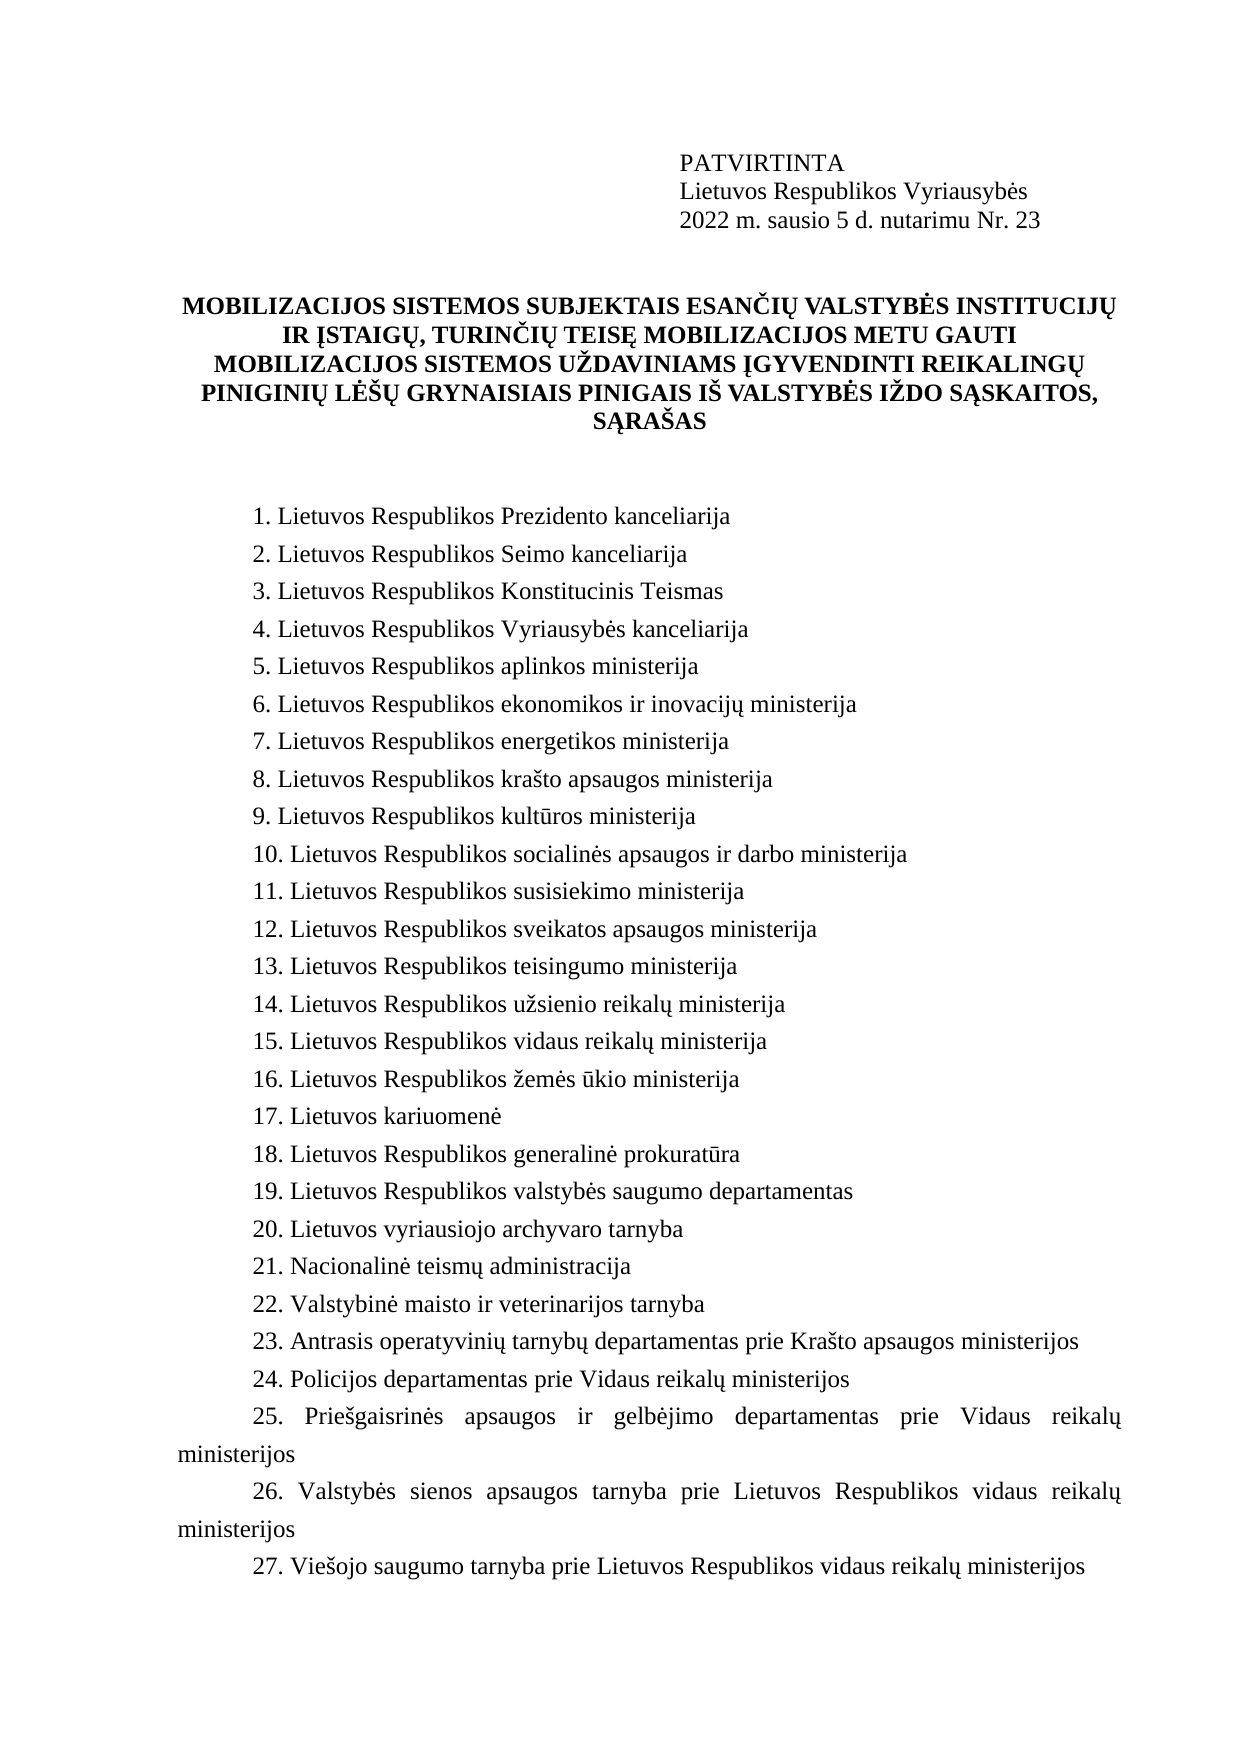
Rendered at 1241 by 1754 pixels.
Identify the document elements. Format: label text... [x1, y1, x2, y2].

text 22. Valstybinė maisto ir veterinarijos tarnyba [177, 1280, 1122, 1318]
text 25. Priešgaisrinės apsaugos ir gelbėjimo departamentas prie Vidaus reikalų ministerijos [177, 1393, 1122, 1468]
text 10. Lietuvos Respublikos socialinės apsaugos ir darbo ministerija [177, 830, 1122, 868]
text 1. Lietuvos Respublikos Prezidento kanceliarija [177, 493, 1122, 530]
text 27. Viešojo saugumo tarnyba prie Lietuvos Respublikos vidaus reikalų ministerijos [177, 1543, 1122, 1580]
text 20. Lietuvos vyriausiojo archyvaro tarnyba [177, 1205, 1122, 1243]
text 3. Lietuvos Respublikos Konstitucinis Teismas [177, 568, 1122, 605]
text 12. Lietuvos Respublikos sveikatos apsaugos ministerija [177, 905, 1122, 943]
text 24. Policijos departamentas prie Vidaus reikalų ministerijos [177, 1355, 1122, 1393]
text 4. Lietuvos Respublikos Vyriausybės kanceliarija [177, 605, 1122, 643]
text 5. Lietuvos Respublikos aplinkos ministerija [177, 643, 1122, 680]
text 8. Lietuvos Respublikos krašto apsaugos ministerija [177, 755, 1122, 793]
text 21. Nacionalinė teismų administracija [177, 1243, 1122, 1280]
text 11. Lietuvos Respublikos susisiekimo ministerija [177, 868, 1122, 905]
text 19. Lietuvos Respublikos valstybės saugumo departamentas [177, 1168, 1122, 1205]
text 16. Lietuvos Respublikos žemės ūkio ministerija [177, 1055, 1122, 1093]
text 23. Antrasis operatyvinių tarnybų departamentas prie Krašto apsaugos ministerijos [177, 1318, 1122, 1355]
text 7. Lietuvos Respublikos energetikos ministerija [177, 718, 1122, 755]
text 6. Lietuvos Respublikos ekonomikos ir inovacijų ministerija [177, 680, 1122, 718]
text 17. Lietuvos kariuomenė [177, 1093, 1122, 1130]
text 9. Lietuvos Respublikos kultūros ministerija [177, 793, 1122, 830]
text PATVIRTINTA Lietuvos Respublikos Vyriausybės 2022 m. sausio 5 d. nutarimu Nr. 23 [679, 148, 1122, 234]
text 13. Lietuvos Respublikos teisingumo ministerija [177, 943, 1122, 980]
text 14. Lietuvos Respublikos užsienio reikalų ministerija [177, 980, 1122, 1018]
text 15. Lietuvos Respublikos vidaus reikalų ministerija [177, 1018, 1122, 1055]
text 2. Lietuvos Respublikos Seimo kanceliarija [177, 530, 1122, 568]
text 18. Lietuvos Respublikos generalinė prokuratūra [177, 1130, 1122, 1168]
text MOBILIZACIJOS SISTEMOS SUBJEKTAIS ESANČIŲ VALSTYBĖS INSTITUCIJŲ IR ĮSTAIGŲ, TURINČIŲ TEISĘ MOBILIZACIJOS METU GAUTI MOBILIZACIJOS SISTEMOS UŽDAVINIAMS ĮGYVENDINTI REIKALINGŲ PINIGINIŲ LĖŠŲ GRYNAISIAIS PINIGAIS IŠ VALSTYBĖS IŽDO SĄSKAITOS, SĄRAŠAS [177, 291, 1122, 435]
text 26. Valstybės sienos apsaugos tarnyba prie Lietuvos Respublikos vidaus reikalų ministerijos [177, 1468, 1122, 1543]
